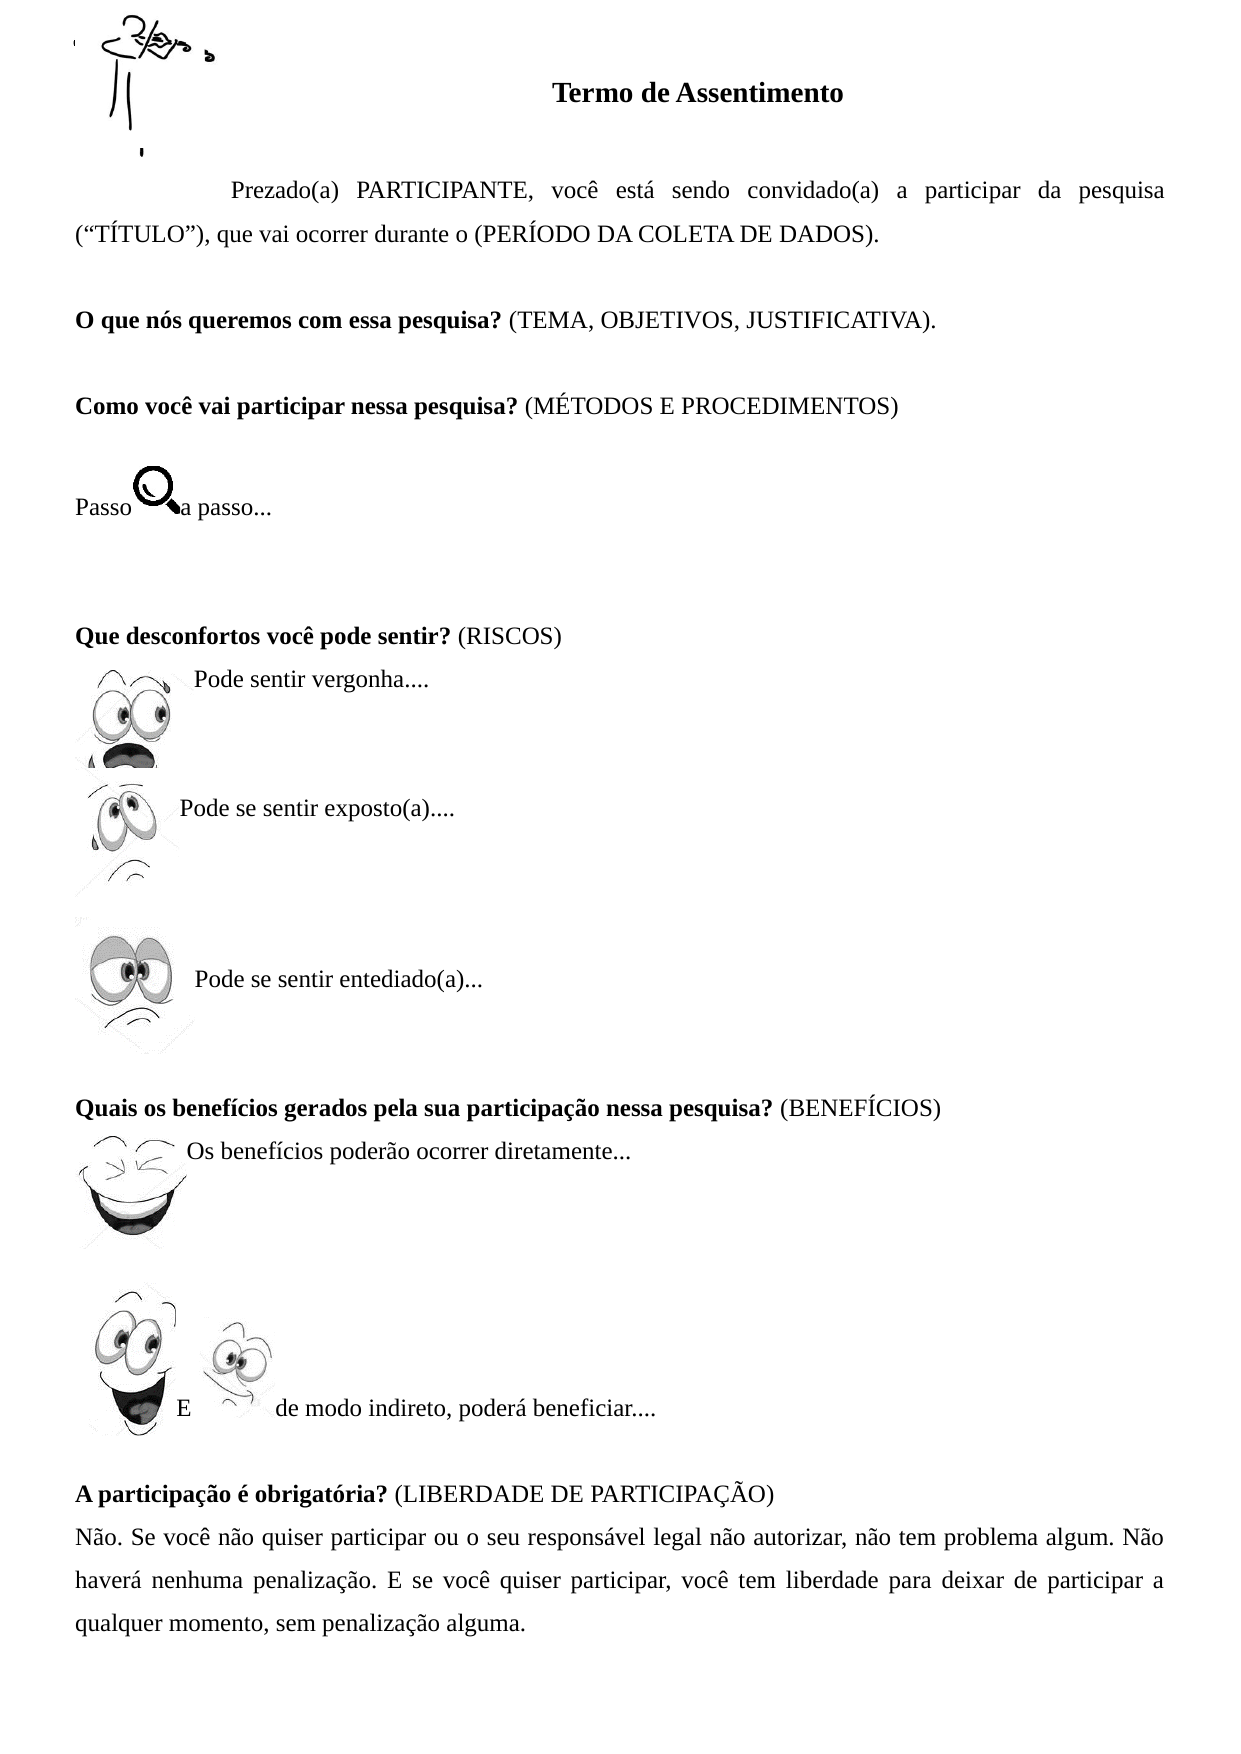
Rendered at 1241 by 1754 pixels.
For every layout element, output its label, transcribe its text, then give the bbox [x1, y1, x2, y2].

text A participação é obrigatória? (LIBERDADE DE PARTICIPAÇÃO) [75, 1479, 1165, 1508]
text O que nós queremos com essa pesquisa? (TEMA, OBJETIVOS, JUSTIFICATIVA). [75, 305, 1165, 334]
text Prezado(a) PARTICIPANTE, você está sendo convidado(a) a participar da pesquisa (“TÍTULO”), que vai ocorrer durante o (PERÍODO DA COLETA DE DADOS). [75, 176, 1165, 247]
text Os benefícios poderão ocorrer diretamente... [187, 1136, 1165, 1165]
text Que desconfortos você pode sentir? (RISCOS) [75, 621, 1165, 650]
text Pode se sentir entediado(a)... [195, 964, 1165, 993]
text Termo de Assentimento [231, 75, 1165, 108]
text E de modo indireto, poderá beneficiar.... [176, 1393, 1165, 1422]
text Quais os benefícios gerados pela sua participação nessa pesquisa? (BENEFÍCIOS) [75, 1093, 1165, 1122]
text Não. Se você não quiser participar ou o seu responsável legal não autorizar, não tem problema algum. Não haverá nenhuma penalização. E se você quiser participar, você tem liberdade para deixar de participar a qualquer momento, sem penalização alguma. [75, 1522, 1165, 1637]
text Pode sentir vergonha.... [75, 664, 1165, 693]
text Passo a passo... [75, 492, 1165, 521]
text Como você vai participar nessa pesquisa? (MÉTODOS E PROCEDIMENTOS) [75, 391, 1165, 420]
text Pode se sentir exposto(a).... [180, 793, 1165, 821]
